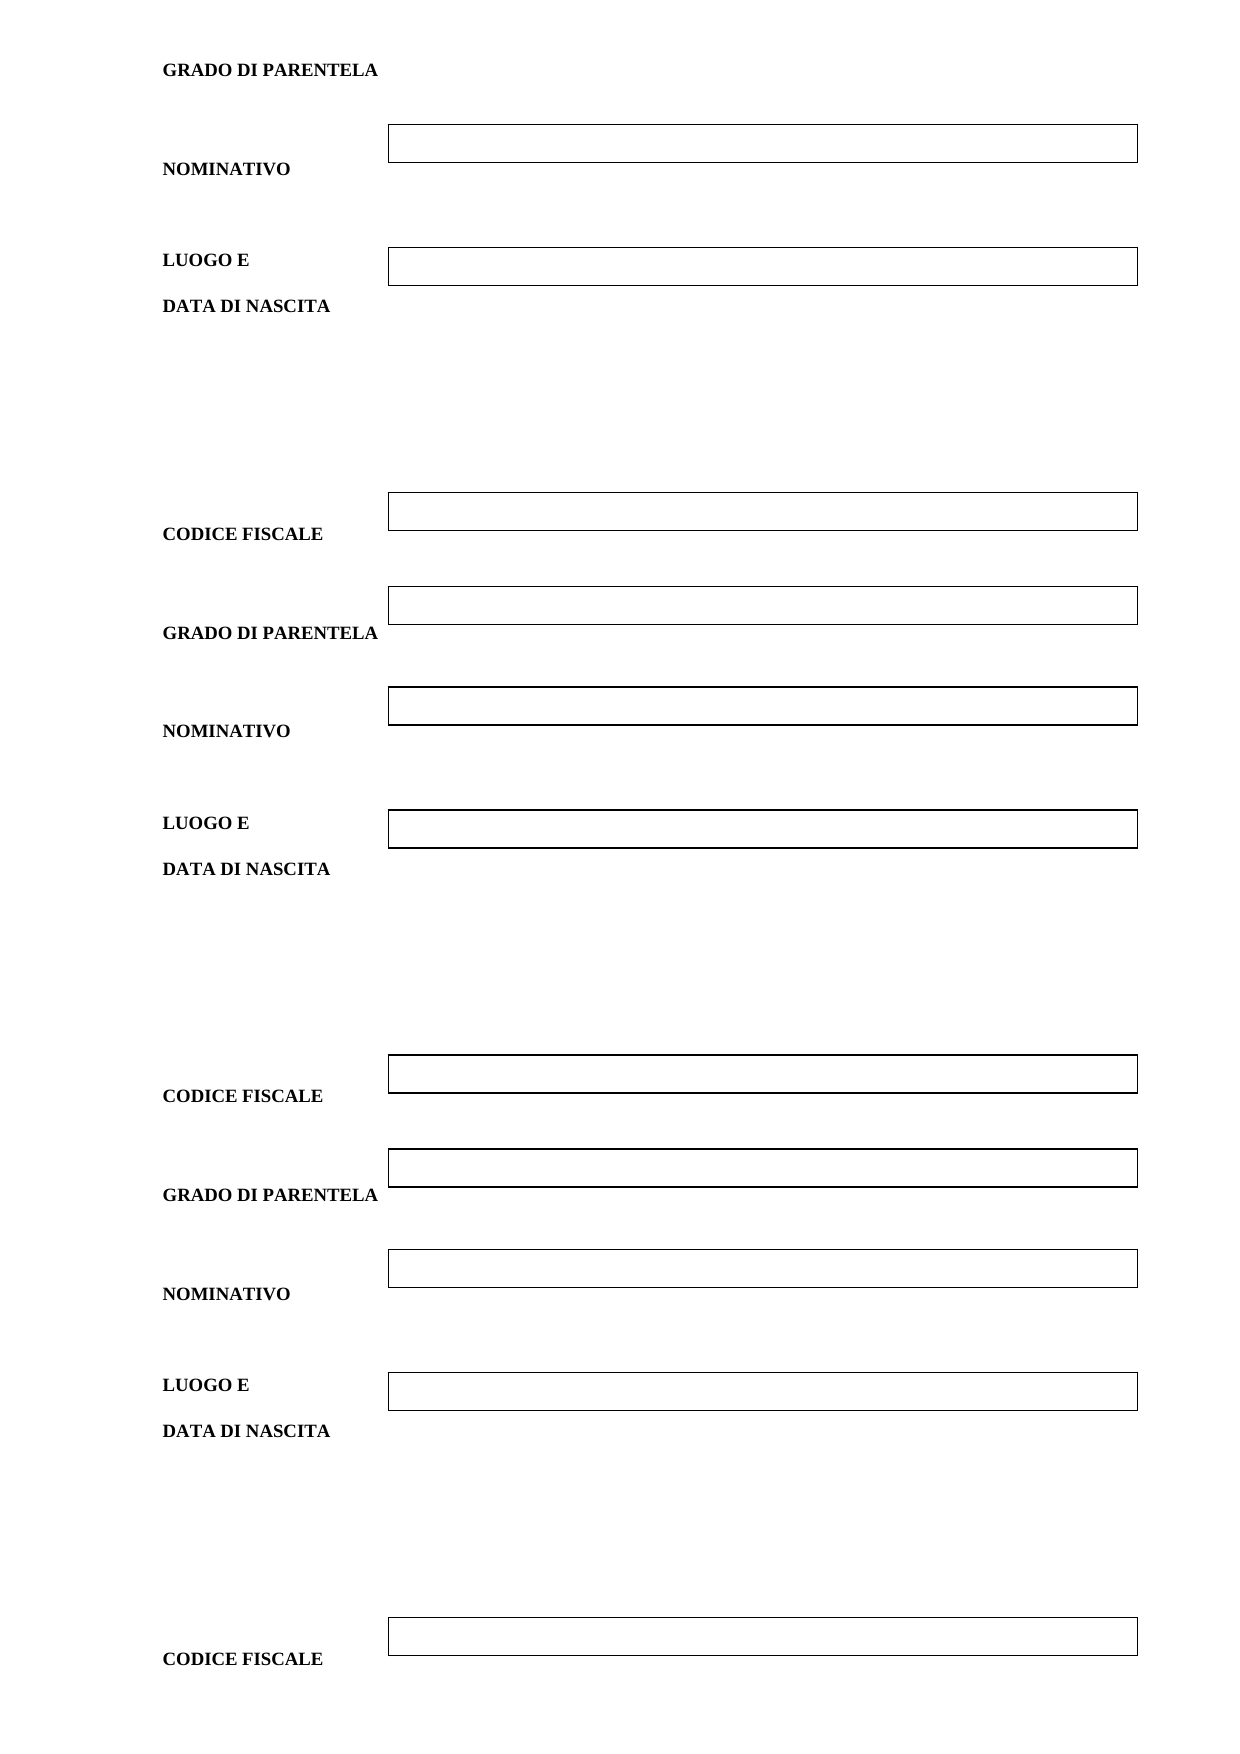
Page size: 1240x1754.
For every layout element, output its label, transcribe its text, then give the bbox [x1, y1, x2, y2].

text CODICE FISCALE [162, 1083, 1073, 1107]
text LUOGO E [162, 810, 388, 849]
text NOMINATIVO [162, 1283, 1073, 1304]
text DATA DI NASCITA [162, 295, 1073, 316]
text LUOGO E [162, 248, 388, 286]
text DATA DI NASCITA [162, 857, 1073, 879]
text NOMINATIVO [162, 158, 1073, 179]
text CODICE FISCALE [162, 1646, 1073, 1669]
text [389, 248, 1137, 285]
text GRADO DI PARENTELA [162, 622, 1073, 643]
text LUOGO E [162, 1373, 388, 1411]
text GRADO DI PARENTELA [162, 1184, 1073, 1206]
text DATA DI NASCITA [162, 1420, 1073, 1441]
text NOMINATIVO [162, 720, 1073, 742]
text [389, 811, 1137, 847]
text [389, 1373, 1137, 1410]
text CODICE FISCALE [162, 521, 1073, 544]
text GRADO DI PARENTELA [162, 59, 1073, 81]
